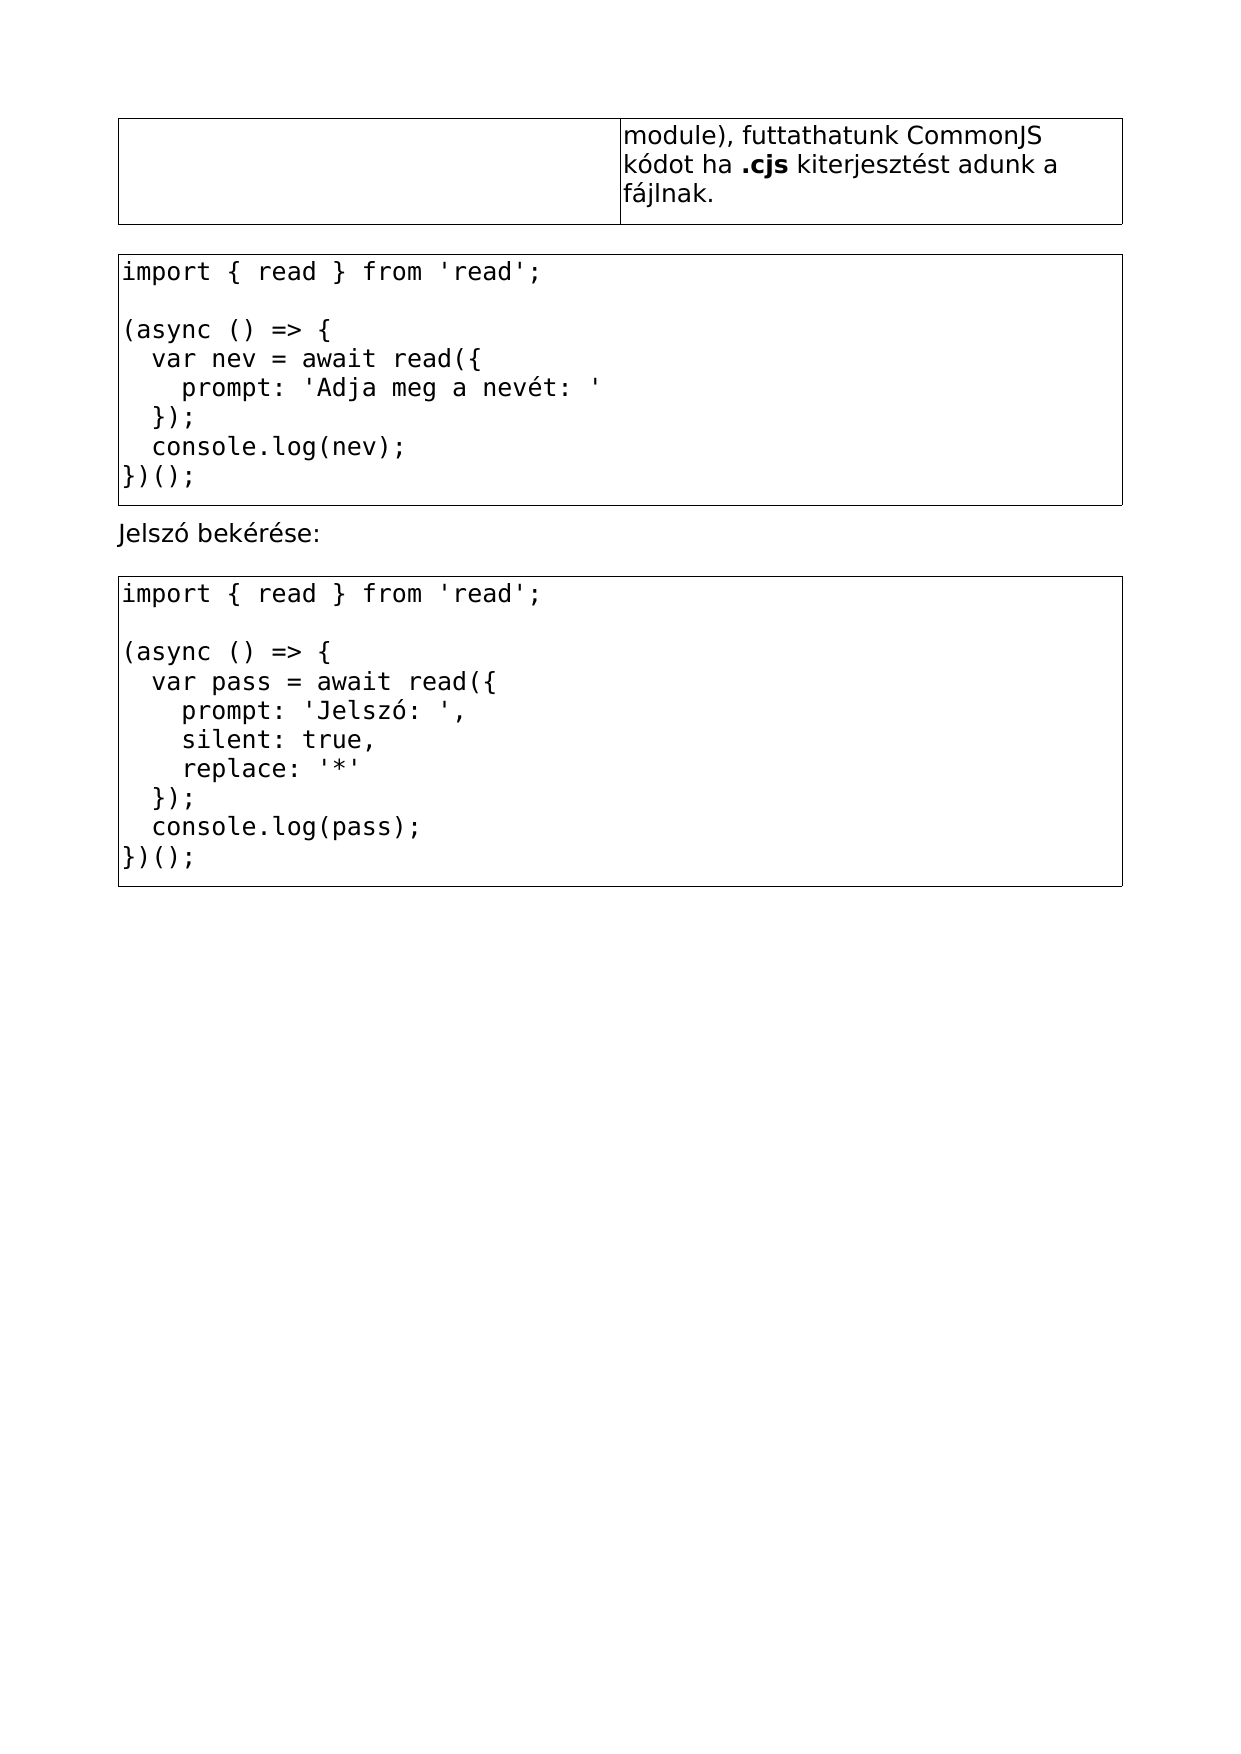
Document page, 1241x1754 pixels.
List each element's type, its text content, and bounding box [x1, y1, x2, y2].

table_header import { read } from 'read'; (async () => { var nev = await read({ prompt: 'Adja meg a nevét: ' }); console.log(nev); })(); [119, 255, 1122, 505]
table_header import { read } from 'read'; (async () => { var pass = await read({ prompt: 'Jelszó: ', silent: true, replace: '*' }); console.log(pass); })(); [119, 577, 1122, 886]
table_header module), futtathatunk CommonJS kódot ha .cjs kiterjesztést adunk a fájlnak. [621, 119, 1122, 224]
text Jelszó bekérése: [118, 520, 1122, 549]
table_header [119, 119, 620, 224]
